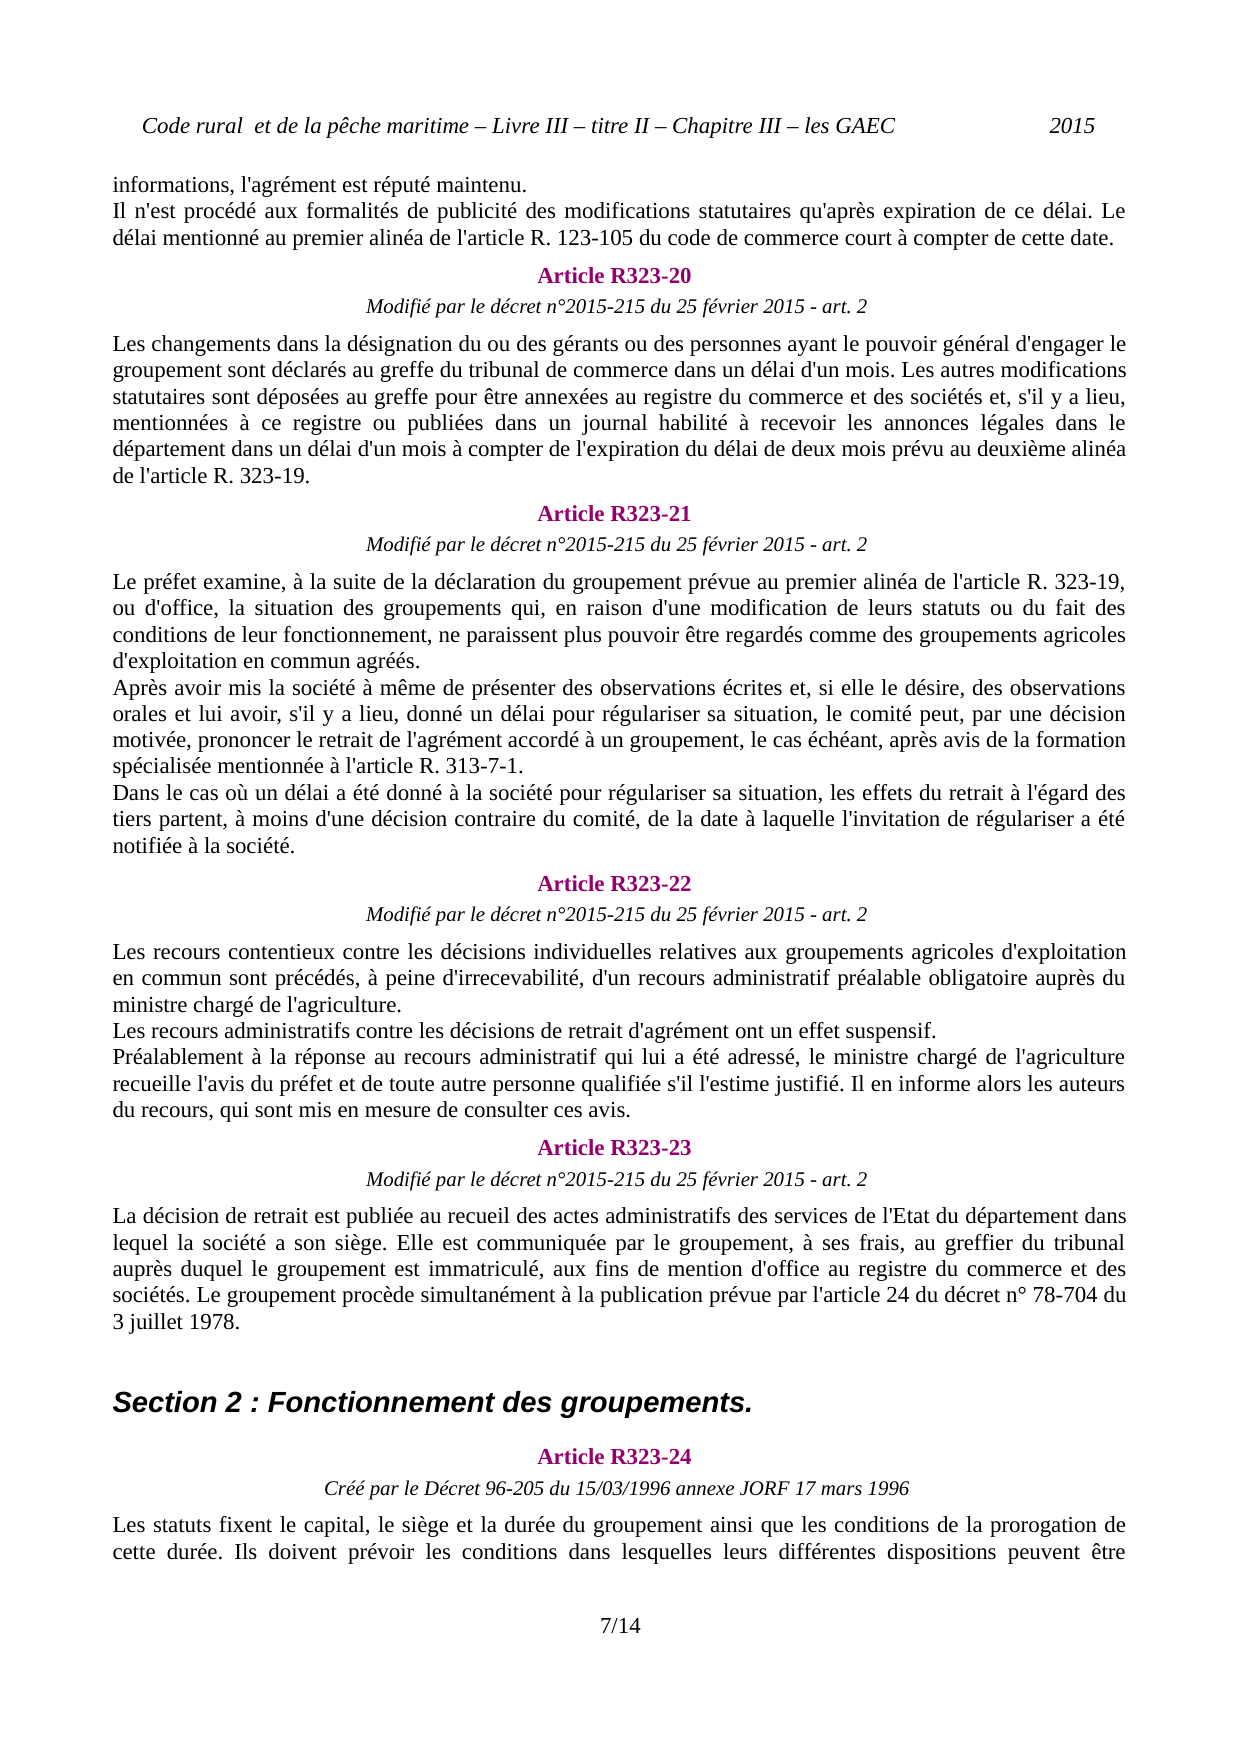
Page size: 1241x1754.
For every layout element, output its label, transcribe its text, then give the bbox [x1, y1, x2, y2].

text Modifié par le décret n°2015-215 du 25 février 2015 - art. 2 [112, 1166, 1128, 1191]
text Article R323-20 [112, 262, 1128, 288]
text Modifié par le décret n°2015-215 du 25 février 2015 - art. 2 [112, 294, 1128, 318]
text Article R323-23 [112, 1134, 1128, 1161]
text La décision de retrait est publiée au recueil des actes administratifs des services de l'Etat du département dans lequel la société a son siège. Elle est communiquée par le groupement, à ses frais, au greffier du tribunal auprès duquel le groupement est immatriculé, aux fins de mention d'office au registre du commerce et des sociétés. Le groupement procède simultanément à la publication prévue par l'article 24 du décret n° 78-704 du 3 juillet 1978. [112, 1202, 1128, 1334]
text Modifié par le décret n°2015-215 du 25 février 2015 - art. 2 [112, 532, 1128, 556]
subtitle Section 2 : Fonctionnement des groupements. [112, 1385, 1128, 1419]
text Les statuts fixent le capital, le siège et la durée du groupement ainsi que les conditions de la prorogation de cette durée. Ils doivent prévoir les conditions dans lesquelles leurs différentes dispositions peuvent être [112, 1511, 1128, 1564]
text informations, l'agrément est réputé maintenu. [112, 171, 1128, 197]
text Créé par le Décret 96-205 du 15/03/1996 annexe JORF 17 mars 1996 [112, 1476, 1128, 1499]
text Il n'est procédé aux formalités de publicité des modifications statutaires qu'après expiration de ce délai. Le délai mentionné au premier alinéa de l'article R. 123-105 du code de commerce court à compter de cette date. [112, 197, 1128, 250]
text Après avoir mis la société à même de présenter des observations écrites et, si elle le désire, des observations orales et lui avoir, s'il y a lieu, donné un délai pour régulariser sa situation, le comité peut, par une décision motivée, prononcer le retrait de l'agrément accordé à un groupement, le cas échéant, après avis de la formation spécialisée mentionnée à l'article R. 313-7-1. [112, 673, 1128, 779]
text Le préfet examine, à la suite de la déclaration du groupement prévue au premier alinéa de l'article R. 323-19, ou d'office, la situation des groupements qui, en raison d'une modification de leurs statuts ou du fait des conditions de leur fonctionnement, ne paraissent plus pouvoir être regardés comme des groupements agricoles d'exploitation en commun agréés. [112, 568, 1128, 673]
text Article R323-21 [112, 500, 1128, 526]
text Les recours contentieux contre les décisions individuelles relatives aux groupements agricoles d'exploitation en commun sont précédés, à peine d'irrecevabilité, d'un recours administratif préalable obligatoire auprès du ministre chargé de l'agriculture. [112, 938, 1128, 1017]
text Article R323-24 [112, 1443, 1128, 1469]
text Modifié par le décret n°2015-215 du 25 février 2015 - art. 2 [112, 902, 1128, 926]
text Dans le cas où un délai a été donné à la société pour régulariser sa situation, les effets du retrait à l'égard des tiers partent, à moins d'une décision contraire du comité, de la date à laquelle l'invitation de régulariser a été notifiée à la société. [112, 779, 1128, 858]
text Les changements dans la désignation du ou des gérants ou des personnes ayant le pouvoir général d'engager le groupement sont déclarés au greffe du tribunal de commerce dans un délai d'un mois. Les autres modifications statutaires sont déposées au greffe pour être annexées au registre du commerce et des sociétés et, s'il y a lieu, mentionnées à ce registre ou publiées dans un journal habilité à recevoir les annonces légales dans le département dans un délai d'un mois à compter de l'expiration du délai de deux mois prévu au deuxième alinéa de l'article R. 323-19. [112, 330, 1128, 488]
text Article R323-22 [112, 870, 1128, 896]
text Préalablement à la réponse au recours administratif qui lui a été adressé, le ministre chargé de l'agriculture recueille l'avis du préfet et de toute autre personne qualifiée s'il l'estime justifié. Il en informe alors les auteurs du recours, qui sont mis en mesure de consulter ces avis. [112, 1043, 1128, 1122]
text Les recours administratifs contre les décisions de retrait d'agrément ont un effet suspensif. [112, 1017, 1128, 1043]
